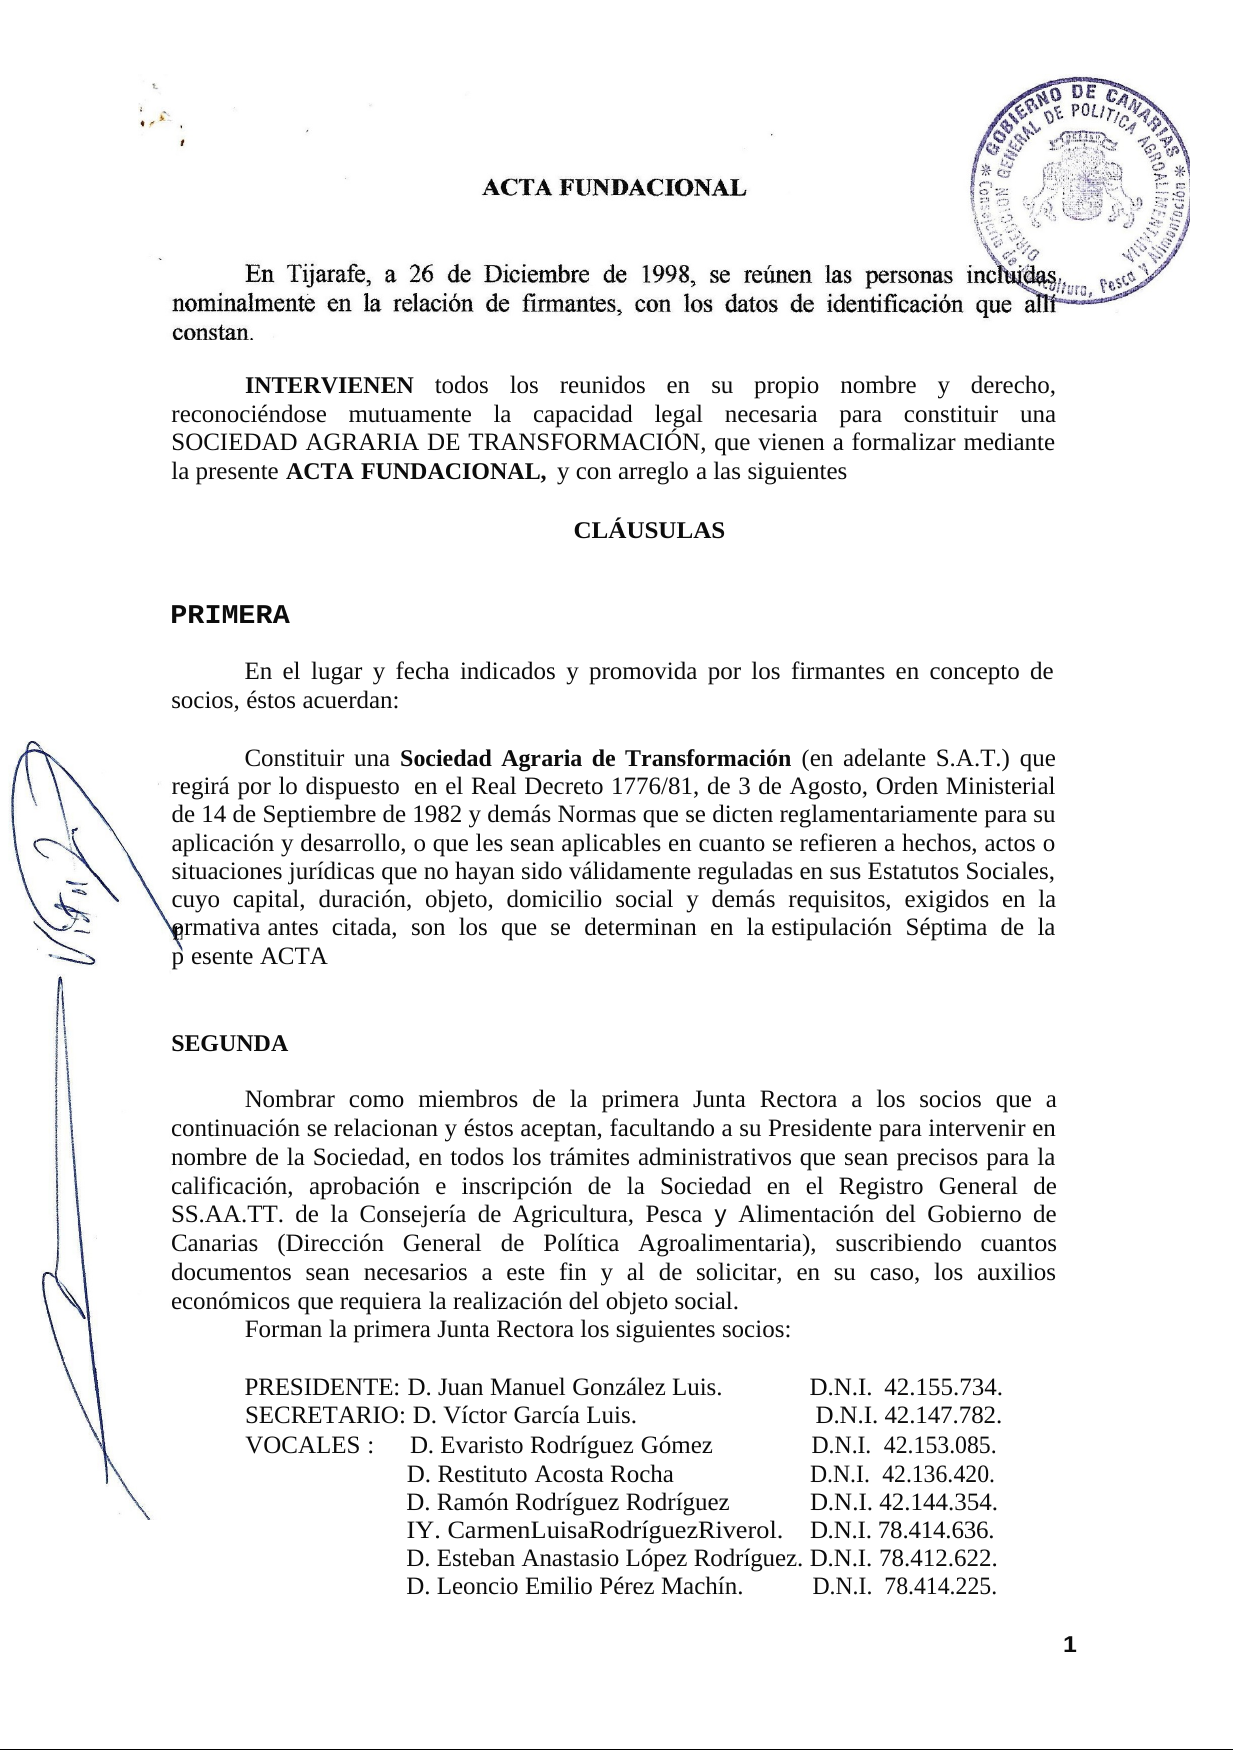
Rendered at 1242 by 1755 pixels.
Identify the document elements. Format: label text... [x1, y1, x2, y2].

text D. Leoncio Emilio Pérez Machín. D.N.I. 78.414.225. [406, 1572, 1242, 1600]
text CLÁUSULAS [85, 516, 1213, 544]
text Forman la primera Junta Rectora los siguientes socios: [244, 1314, 1242, 1343]
text D. Esteban Anastasio López Rodríguez. D.N.I. 78.412.622. [406, 1544, 1242, 1572]
text Constituir una Sociedad Agraria de Transformación (en adelante S.A.T.) que regirá por lo dispuesto en el Real Decreto 1776/81, de 3 de Agosto, Orden Ministerial de 14 de Septiembre de 1982 y demás Normas que se dicten reglamentariamente para su aplicación y desarrollo, o que les sean aplicables en cuanto se refieren a hechos, actos o situaciones jurídicas que no hayan sido válidamente reguladas en sus Estatutos Sociales, cuyo capital, duración, objeto, domicilio social y demás requisitos, exigidos en la ormativa antes citada, son los que se determinan en la estipulación Séptima de la p esente ACTA [183, 744, 1056, 969]
text INTERVIENEN todos los reunidos en su propio nombre y derecho, reconociéndose mutuamente la capacidad legal necesaria para constituir una SOCIEDAD AGRARIA DE TRANSFORMACIÓN, que vienen a formalizar mediante la presente ACTA FUNDACIONAL, y con arreglo a las siguientes [171, 370, 1056, 485]
text PRESIDENTE: D. Juan Manuel González Luis. D.N.I. 42.155.734. SECRETARIO: D. Víctor García Luis. D.N.I. 42.147.782. [244, 1372, 1003, 1429]
text D. Restituto Acosta Rocha D.N.I. 42.136.420. [407, 1459, 1242, 1488]
text D. Ramón Rodríguez Rodríguez D.N.I. 42.144.354. IY. CarmenLuisaRodríguezRiverol. D.N.I. 78.414.636. [406, 1488, 999, 1544]
text VOCALES : D. Evaristo Rodríguez Gómez D.N.I. 42.153.085. [245, 1430, 1242, 1459]
text 1 [0, 1631, 1077, 1658]
text Nombrar como miembros de la primera Junta Rectora a los socios que a continuación se relacionan y éstos aceptan, facultando a su Presidente para intervenir en nombre de la Sociedad, en todos los trámites administrativos que sean precisos para la calificación, aprobación e inscripción de la Sociedad en el Registro General de SS.AA.TT. de la Consejería de Agricultura, Pesca y Alimentación del Gobierno de Canarias (Dirección General de Política Agroalimentaria), suscribiendo cuantos documentos sean necesarios a este fin y al de solicitar, en su caso, los auxilios económicos que requiera la realización del objeto social. [183, 1084, 1057, 1314]
text SEGUNDA [183, 1029, 1242, 1056]
text PRIMERA [170, 601, 1242, 632]
text En el lugar y fecha indicados y promovida por los firmantes en concepto de socios, éstos acuerdan: [171, 657, 1056, 713]
